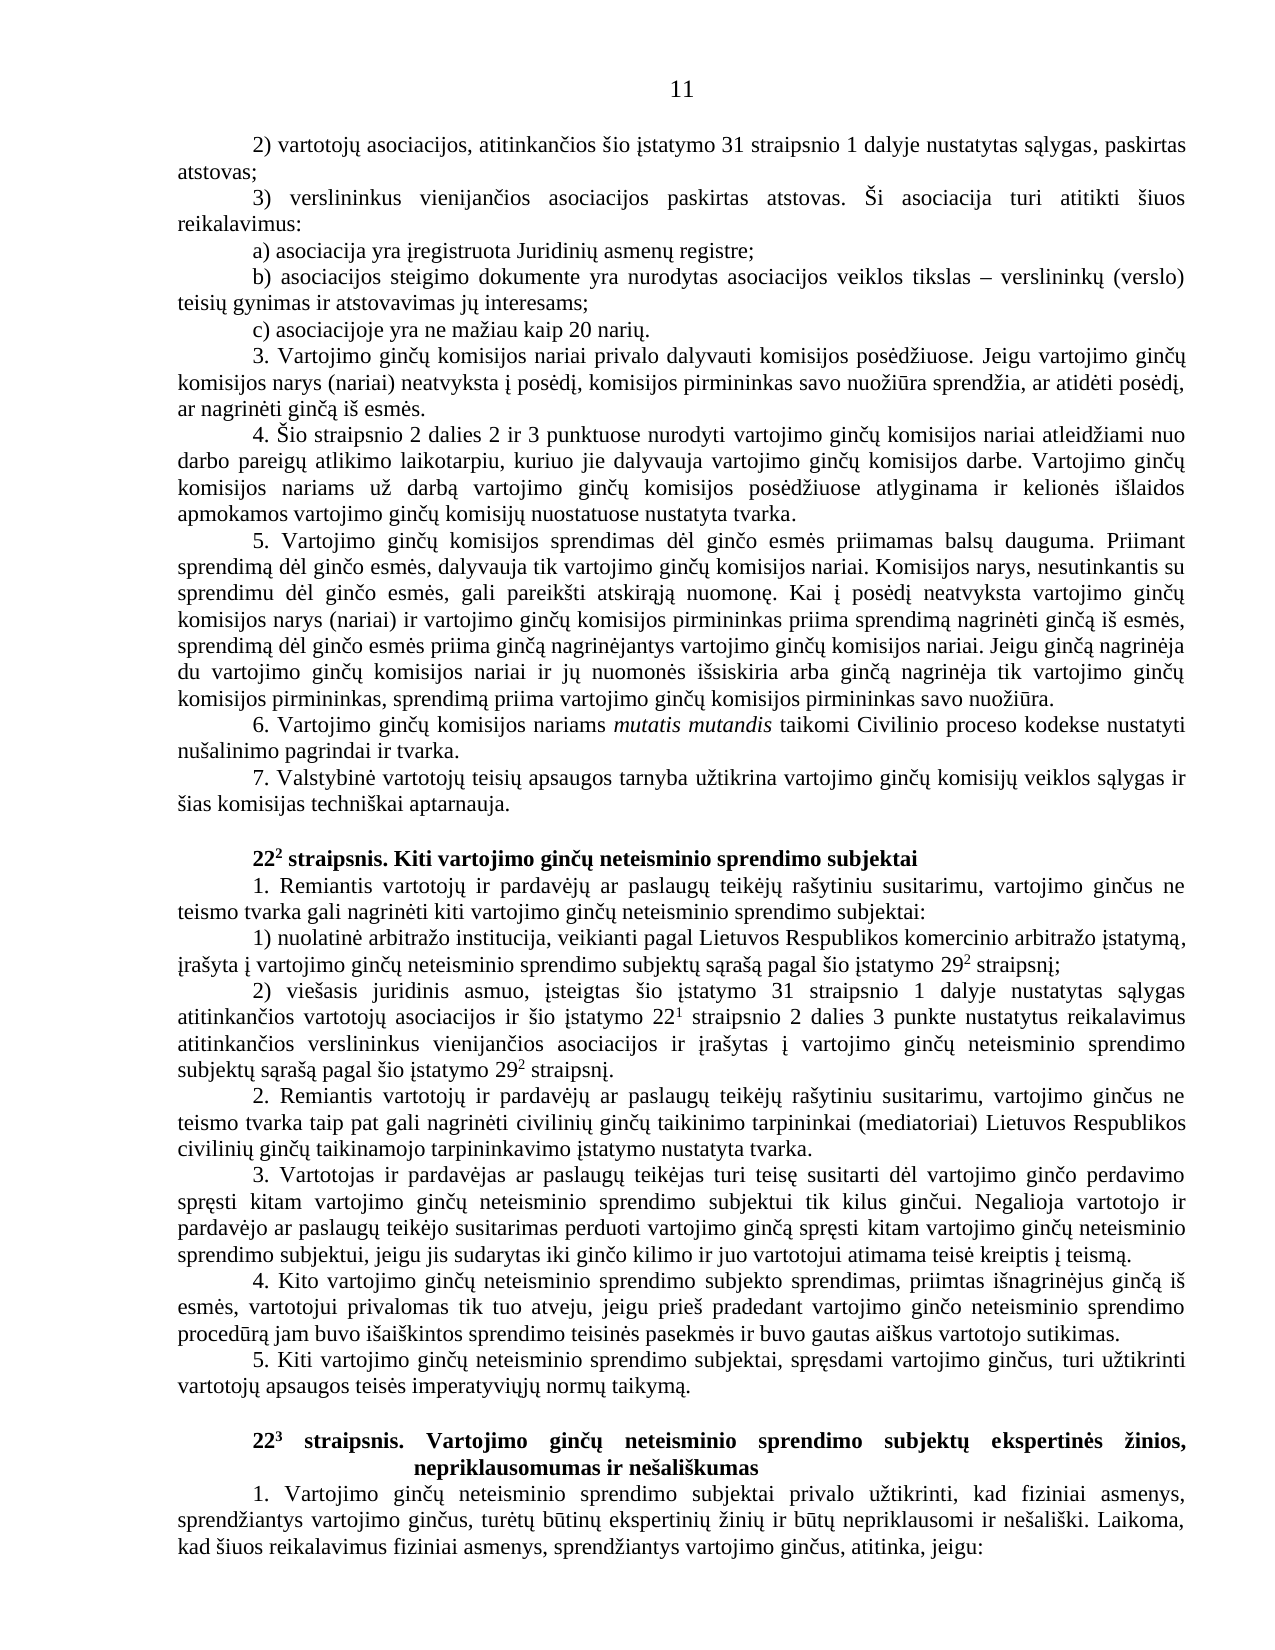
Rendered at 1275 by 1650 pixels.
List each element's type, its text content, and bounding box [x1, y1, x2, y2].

text 3. Vartojimo ginčų komisijos nariai privalo dalyvauti komisijos posėdžiuose. Jeigu vartojimo ginčų komisijos narys (nariai) neatvyksta į posėdį, komisijos pirmininkas savo nuožiūra sprendžia, ar atidėti posėdį, ar nagrinėti ginčą iš esmės. [177, 342, 1186, 421]
subtitle 222 straipsnis. Kiti vartojimo ginčų neteisminio sprendimo subjektai [177, 845, 1186, 872]
text 3) verslininkus vienijančios asociacijos paskirtas atstovas. Ši asociacija turi atitikti šiuos reikalavimus: [177, 184, 1186, 237]
text 5. Vartojimo ginčų komisijos sprendimas dėl ginčo esmės priimamas balsų dauguma. Priimant sprendimą dėl ginčo esmės, dalyvauja tik vartojimo ginčų komisijos nariai. Komisijos narys, nesutinkantis su sprendimu dėl ginčo esmės, gali pareikšti atskirąją nuomonę. Kai į posėdį neatvyksta vartojimo ginčų komisijos narys (nariai) ir vartojimo ginčų komisijos pirmininkas priima sprendimą nagrinėti ginčą iš esmės, sprendimą dėl ginčo esmės priima ginčą nagrinėjantys vartojimo ginčų komisijos nariai. Jeigu ginčą nagrinėja du vartojimo ginčų komisijos nariai ir jų nuomonės išsiskiria arba ginčą nagrinėja tik vartojimo ginčų komisijos pirmininkas, sprendimą priima vartojimo ginčų komisijos pirmininkas savo nuožiūra. [177, 527, 1186, 711]
text 2) vartotojų asociacijos, atitinkančios šio įstatymo 31 straipsnio 1 dalyje nustatytas sąlygas, paskirtas atstovas; [177, 131, 1186, 184]
subtitle 3. Vartotojas ir pardavėjas ar paslaugų teikėjas turi teisę susitarti dėl vartojimo ginčo perdavimo spręsti kitam vartojimo ginčų neteisminio sprendimo subjektui tik kilus ginčui. Negalioja vartotojo ir pardavėjo ar paslaugų teikėjo susitarimas perduoti vartojimo ginčą spręsti kitam vartojimo ginčų neteisminio sprendimo subjektui, jeigu jis sudarytas iki ginčo kilimo ir juo vartotojui atimama teisė kreiptis į teismą. [177, 1162, 1186, 1267]
text 2. Remiantis vartotojų ir pardavėjų ar paslaugų teikėjų rašytiniu susitarimu, vartojimo ginčus ne teismo tvarka taip pat gali nagrinėti civilinių ginčų taikinimo tarpininkai (mediatoriai) Lietuvos Respublikos civilinių ginčų taikinamojo tarpininkavimo įstatymo nustatyta tvarka. [177, 1082, 1186, 1162]
text c) asociacijoje yra ne mažiau kaip 20 narių. [177, 316, 1186, 342]
text 223 straipsnis. Vartojimo ginčų neteisminio sprendimo subjektų ekspertinės žinios, nepriklausomumas ir nešališkumas [252, 1427, 1186, 1480]
text b) asociacijos steigimo dokumente yra nurodytas asociacijos veiklos tikslas – verslininkų (verslo) teisių gynimas ir atstovavimas jų interesams; [177, 263, 1186, 316]
text 6. Vartojimo ginčų komisijos nariams mutatis mutandis taikomi Civilinio proceso kodekse nustatyti nušalinimo pagrindai ir tvarka. [177, 711, 1186, 764]
text 1) nuolatinė arbitražo institucija, veikianti pagal Lietuvos Respublikos komercinio arbitražo įstatymą, įrašyta į vartojimo ginčų neteisminio sprendimo subjektų sąrašą pagal šio įstatymo 292 straipsnį; [177, 924, 1186, 977]
text 4. Šio straipsnio 2 dalies 2 ir 3 punktuose nurodyti vartojimo ginčų komisijos nariai atleidžiami nuo darbo pareigų atlikimo laikotarpiu, kuriuo jie dalyvauja vartojimo ginčų komisijos darbe. Vartojimo ginčų komisijos nariams už darbą vartojimo ginčų komisijos posėdžiuose atlyginama ir kelionės išlaidos apmokamos vartojimo ginčų komisijų nuostatuose nustatyta tvarka. [177, 421, 1186, 527]
subtitle 5. Kiti vartojimo ginčų neteisminio sprendimo subjektai, spręsdami vartojimo ginčus, turi užtikrinti vartotojų apsaugos teisės imperatyviųjų normų taikymą. [177, 1346, 1186, 1399]
text 2) viešasis juridinis asmuo, įsteigtas šio įstatymo 31 straipsnio 1 dalyje nustatytas sąlygas atitinkančios vartotojų asociacijos ir šio įstatymo 221 straipsnio 2 dalies 3 punkte nustatytus reikalavimus atitinkančios verslininkus vienijančios asociacijos ir įrašytas į vartojimo ginčų neteisminio sprendimo subjektų sąrašą pagal šio įstatymo 292 straipsnį. [177, 977, 1186, 1082]
subtitle 4. Kito vartojimo ginčų neteisminio sprendimo subjekto sprendimas, priimtas išnagrinėjus ginčą iš esmės, vartotojui privalomas tik tuo atveju, jeigu prieš pradedant vartojimo ginčo neteisminio sprendimo procedūrą jam buvo išaiškintos sprendimo teisinės pasekmės ir buvo gautas aiškus vartotojo sutikimas. [177, 1267, 1186, 1346]
text 7. Valstybinė vartotojų teisių apsaugos tarnyba užtikrina vartojimo ginčų komisijų veiklos sąlygas ir šias komisijas techniškai aptarnauja. [177, 764, 1186, 817]
text a) asociacija yra įregistruota Juridinių asmenų registre; [177, 237, 1186, 263]
text 1. Vartojimo ginčų neteisminio sprendimo subjektai privalo užtikrinti, kad fiziniai asmenys, sprendžiantys vartojimo ginčus, turėtų būtinų ekspertinių žinių ir būtų nepriklausomi ir nešališki. Laikoma, kad šiuos reikalavimus fiziniai asmenys, sprendžiantys vartojimo ginčus, atitinka, jeigu: [177, 1480, 1186, 1559]
text 1. Remiantis vartotojų ir pardavėjų ar paslaugų teikėjų rašytiniu susitarimu, vartojimo ginčus ne teismo tvarka gali nagrinėti kiti vartojimo ginčų neteisminio sprendimo subjektai: [177, 872, 1186, 924]
